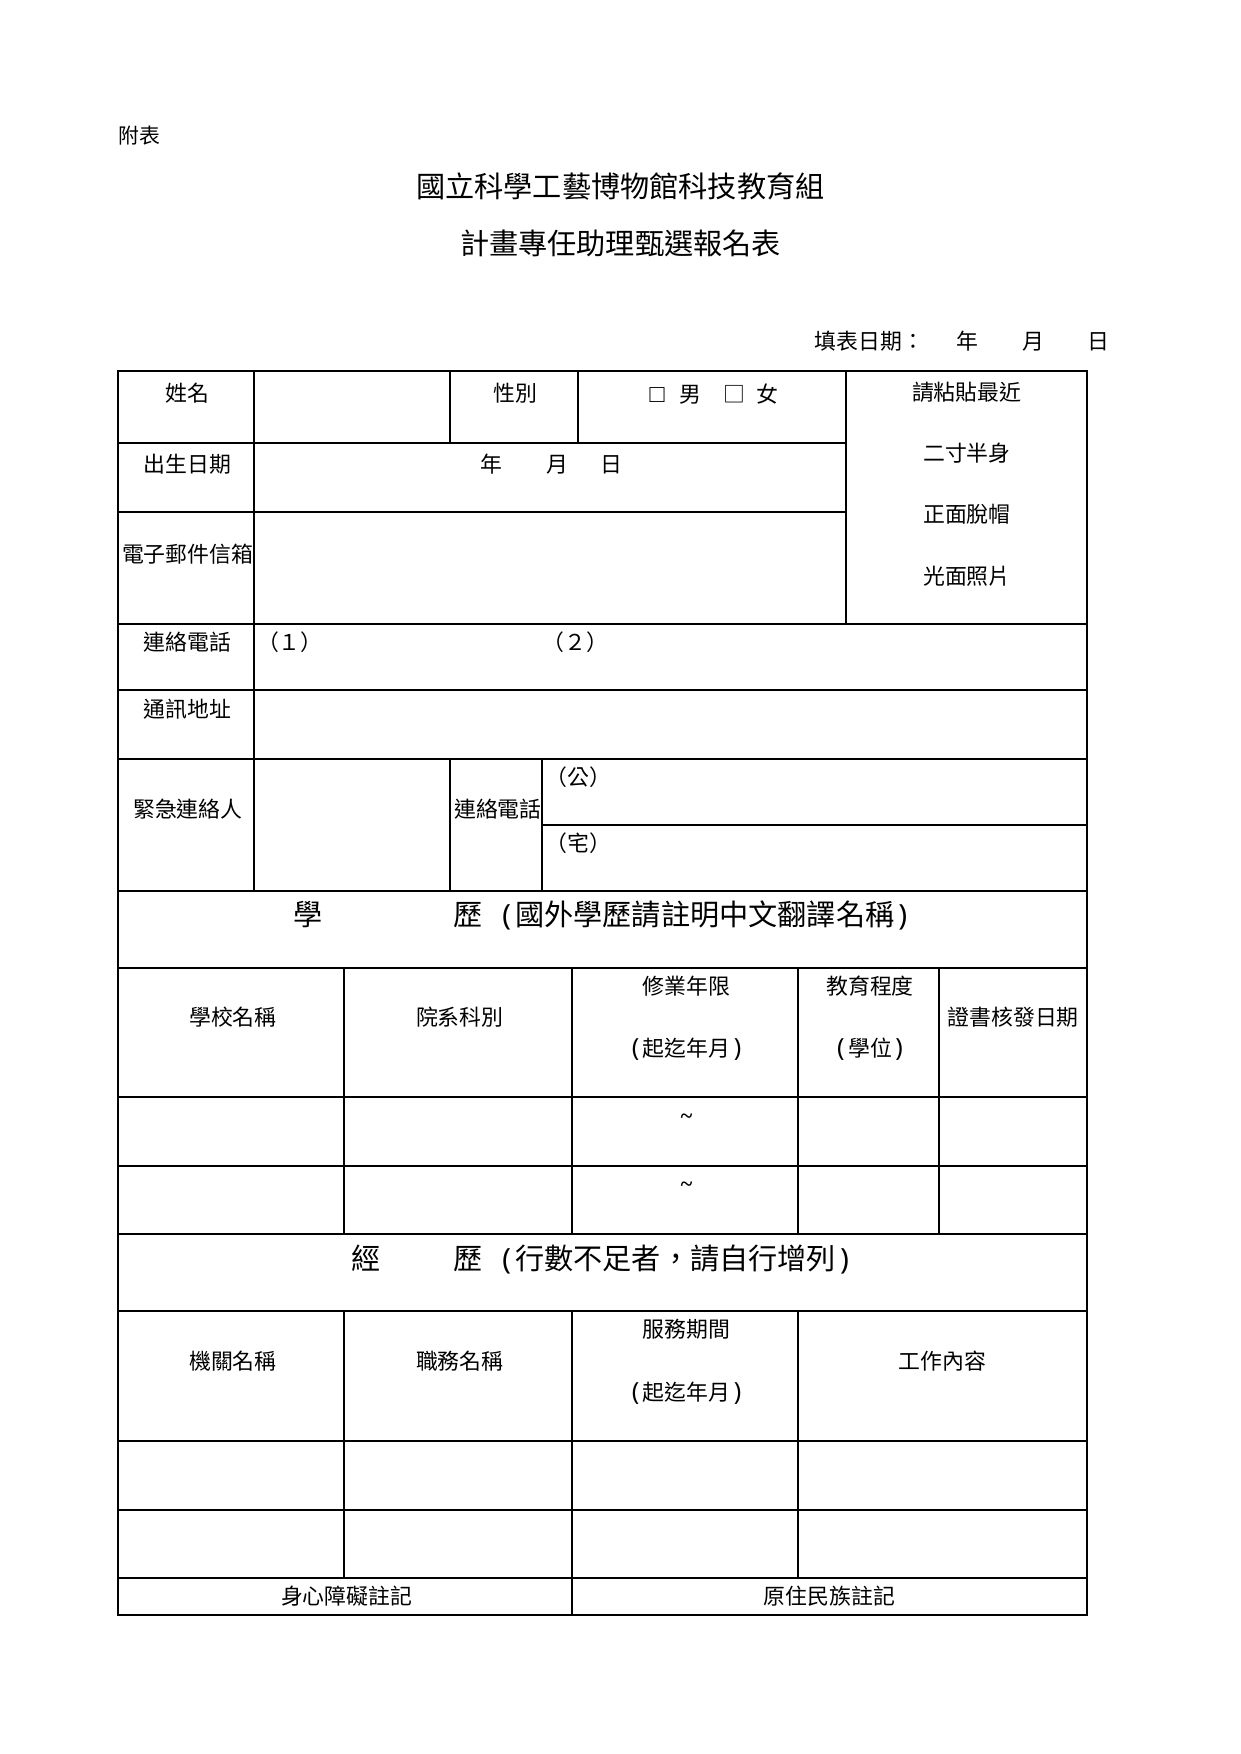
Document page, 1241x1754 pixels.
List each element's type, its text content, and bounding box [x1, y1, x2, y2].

table_cell [119, 1442, 343, 1508]
table_cell [345, 1442, 571, 1508]
table_header 姓名 [119, 372, 253, 442]
table_cell （１） [255, 625, 542, 689]
table_cell 證書核發日期 [940, 969, 1086, 1096]
table_header 請粘貼最近 二寸半身 正面脫帽 光面照片 [847, 372, 1086, 623]
table_cell （公） [543, 760, 1086, 823]
table_cell 院系科別 [345, 969, 571, 1096]
table_cell [345, 1167, 571, 1233]
table_cell 工作內容 [799, 1312, 1086, 1440]
table_cell （宅） [543, 826, 1086, 890]
table_cell 電子郵件信箱 [119, 513, 253, 623]
table_cell 連絡電話 [119, 625, 253, 689]
table_cell [345, 1098, 571, 1165]
table_cell [940, 1167, 1086, 1233]
table_cell [799, 1167, 938, 1233]
text 國立科學工藝博物館科技教育組 [118, 164, 1122, 206]
table_cell [119, 1167, 343, 1233]
table_cell [255, 513, 845, 623]
table_cell [573, 1442, 797, 1508]
table_cell [345, 1511, 571, 1577]
table_cell ~ [573, 1098, 797, 1165]
table_cell 身心障礙註記 [119, 1579, 571, 1614]
table_cell 教育程度 (學位) [799, 969, 938, 1096]
table_cell 機關名稱 [119, 1312, 343, 1440]
table_cell [119, 1511, 343, 1577]
table_header [255, 372, 449, 442]
table_cell 職務名稱 [345, 1312, 571, 1440]
table_cell 原住民族註記 [573, 1579, 1086, 1614]
table_cell [119, 1098, 343, 1165]
table_cell 經 歷 (行數不足者，請自行增列) [119, 1235, 1086, 1310]
text 填表日期： 年 月 日 [118, 324, 1109, 356]
table_cell [255, 760, 449, 890]
table_cell （２） [542, 625, 1086, 689]
table_cell 緊急連絡人 [119, 760, 253, 890]
table_cell 通訊地址 [119, 691, 253, 757]
table_cell [940, 1098, 1086, 1165]
table_cell 學 歷 (國外學歷請註明中文翻譯名稱) [119, 892, 1086, 967]
table_cell [573, 1511, 797, 1577]
table_cell [799, 1511, 1086, 1577]
table_header □ 男 □ 女 [579, 372, 845, 442]
text 計畫專任助理甄選報名表 [118, 221, 1122, 263]
table_cell 出生日期 [119, 444, 253, 511]
table_cell [799, 1098, 938, 1165]
table_cell 服務期間 (起迄年月) [573, 1312, 797, 1440]
table_cell 年 月 日 [255, 444, 845, 511]
table_cell ~ [573, 1167, 797, 1233]
table_header 性別 [451, 372, 577, 442]
table_cell [255, 691, 1086, 757]
table_cell 修業年限 (起迄年月) [573, 969, 797, 1096]
table_cell 連絡電話 [451, 760, 541, 890]
table_cell [799, 1442, 1086, 1508]
table_cell 學校名稱 [119, 969, 343, 1096]
text 附表 [118, 118, 1122, 149]
